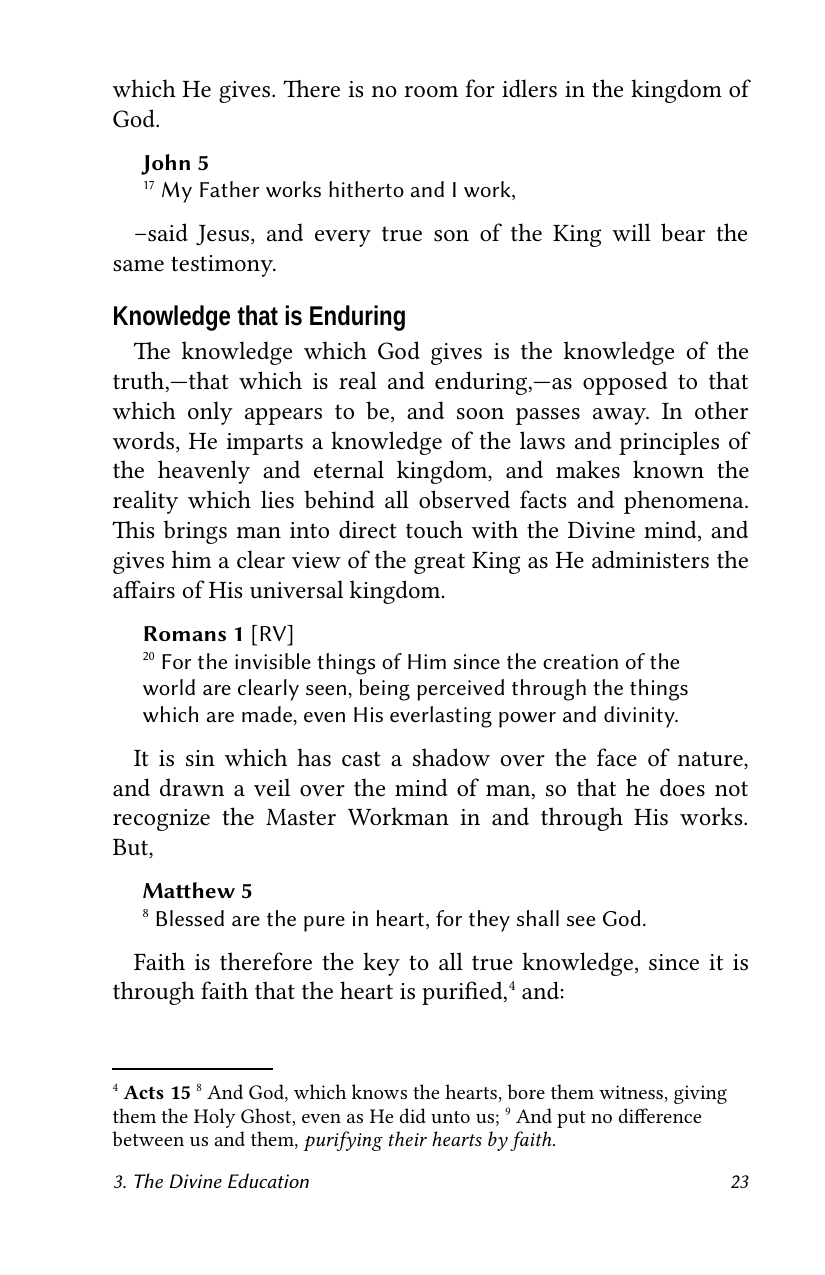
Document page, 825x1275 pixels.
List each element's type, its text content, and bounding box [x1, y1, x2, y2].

text 8 Blessed are the pure in heart, for they shall see God. [142, 906, 720, 932]
text 17 My Father works hitherto and I work, [142, 177, 720, 203]
text 20 For the invisible things of Him since the creation of the world are clearly seen, being perceived through the things which are made, even His everlasting power and divinity. [142, 649, 720, 728]
text which He gives. There is no room for idlers in the kingdom of God. [112, 75, 750, 133]
text John 5 [142, 150, 750, 176]
text The knowledge which God gives is the knowledge of the truth,—that which is real and enduring,—as opposed to that which only appears to be, and soon passes away. In other words, He imparts a knowledge of the laws and principles of the heavenly and eternal kingdom, and makes known the reality which lies behind all observed facts and phenomena. This brings man into direct touch with the Divine mind, and gives him a clear view of the great King as He administers the affairs of His universal kingdom. [112, 337, 750, 605]
text Romans 1 [RV] [142, 621, 750, 647]
text It is sin which has cast a shadow over the face of nature, and drawn a veil over the mind of man, so that he does not recognize the Master Workman in and through His works. But, [112, 744, 750, 862]
text Faith is therefore the key to all true knowledge, since it is through faith that the heart is purified, and: [112, 947, 750, 1006]
text Acts 15 8 And God, which knows the hearts, bore them witness, giving them the Holy Ghost, even as He did unto us; 9 And put no difference between us and them, purifying their hearts by faith. [112, 1081, 750, 1152]
text –said Jesus, and every true son of the King will bear the same testimony. [112, 219, 750, 277]
text Matthew 5 [142, 878, 750, 904]
subtitle Knowledge that is Enduring [112, 300, 750, 331]
